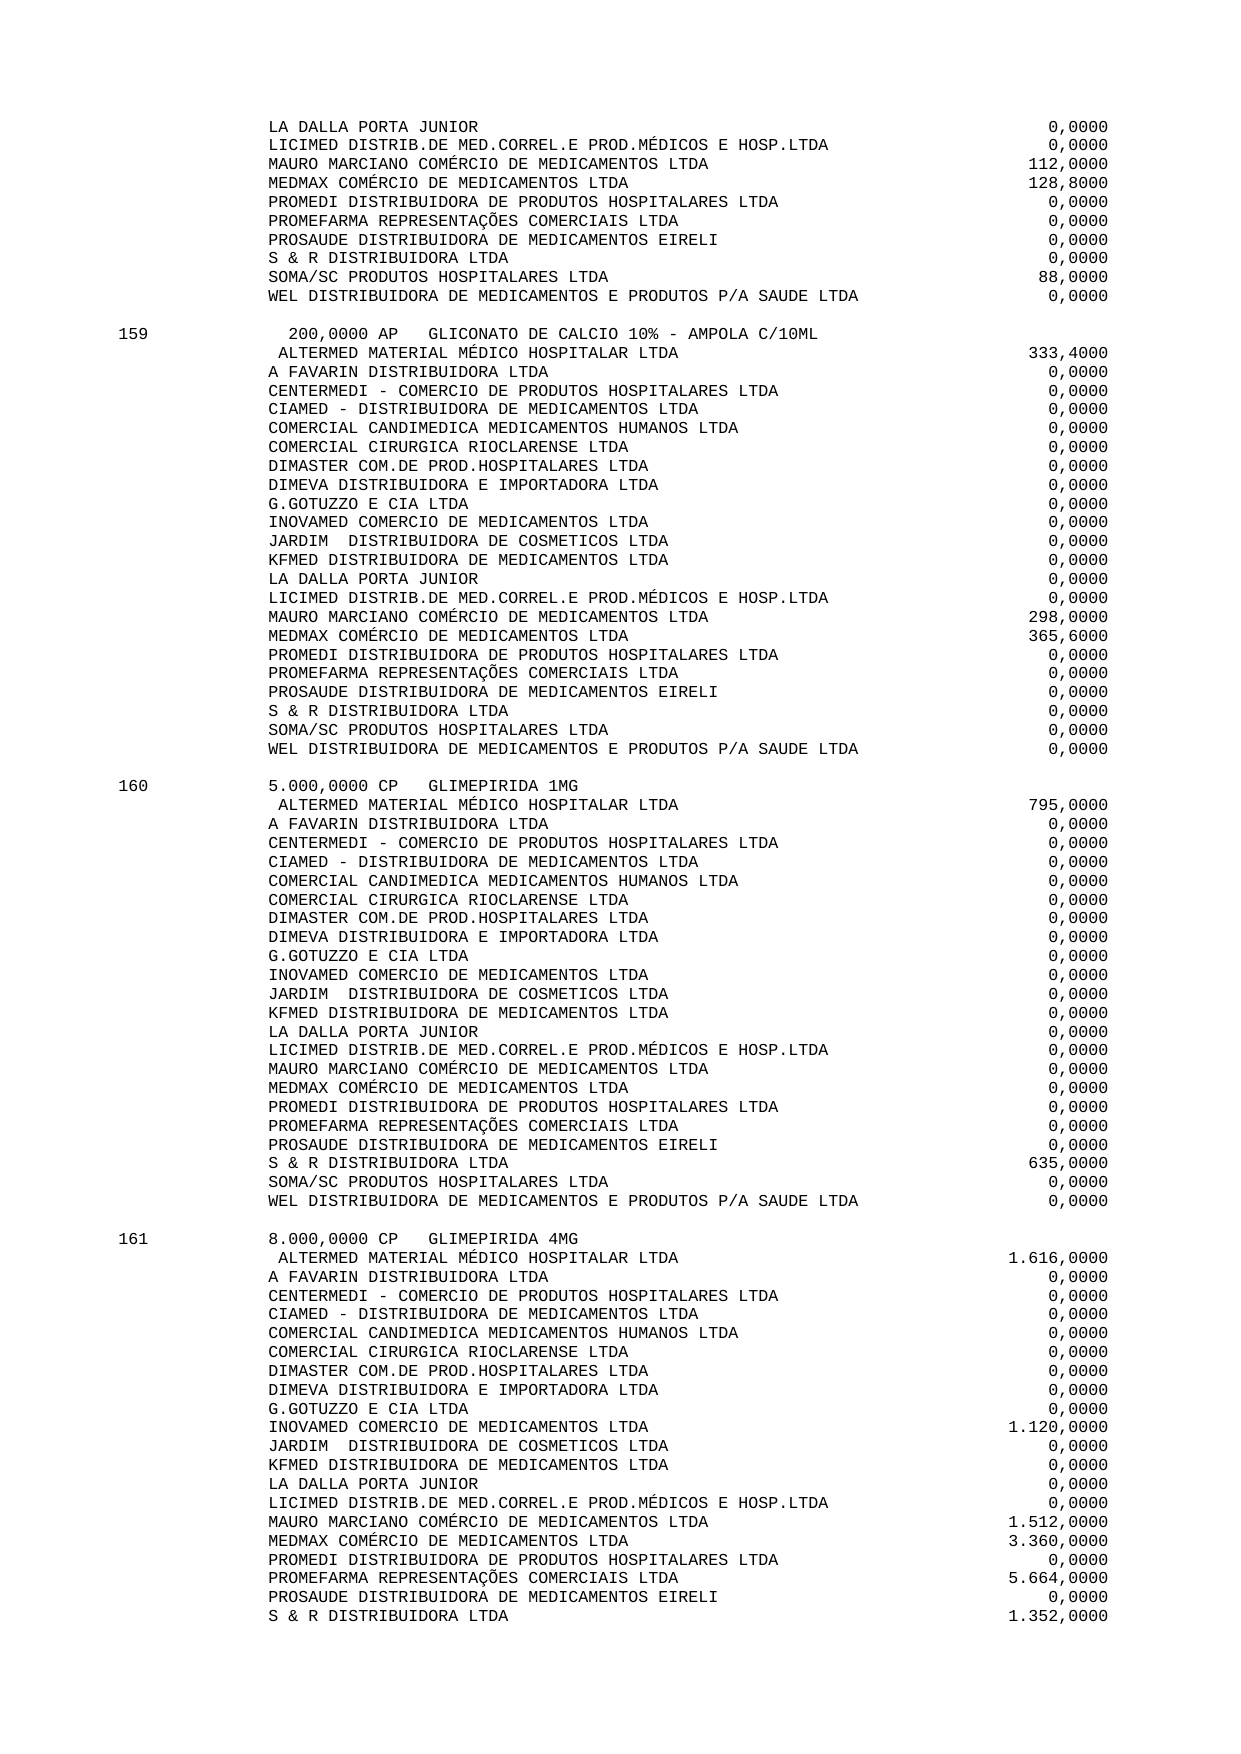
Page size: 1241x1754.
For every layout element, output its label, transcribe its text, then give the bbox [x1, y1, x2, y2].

text LA DALLA PORTA JUNIOR 0,0000 LICIMED DISTRIB.DE MED.CORREL.E PROD.MÉDICOS E HOSP.LTDA 0,0000 MAURO MARCIANO COMÉRCIO DE MEDICAMENTOS LTDA 112,0000 MEDMAX COMÉRCIO DE MEDICAMENTOS LTDA 128,8000 PROMEDI DISTRIBUIDORA DE PRODUTOS HOSPITALARES LTDA 0,0000 PROMEFARMA REPRESENTAÇÕES COMERCIAIS LTDA 0,0000 PROSAUDE DISTRIBUIDORA DE MEDICAMENTOS EIRELI 0,0000 S & R DISTRIBUIDORA LTDA 0,0000 SOMA/SC PRODUTOS HOSPITALARES LTDA 88,0000 WEL DISTRIBUIDORA DE MEDICAMENTOS E PRODUTOS P/A SAUDE LTDA 0,0000 159 200,0000 AP GLICONATO DE CALCIO 10% - AMPOLA C/10ML ALTERMED MATERIAL MÉDICO HOSPITALAR LTDA 333,4000 A FAVARIN DISTRIBUIDORA LTDA 0,0000 CENTERMEDI - COMERCIO DE PRODUTOS HOSPITALARES LTDA 0,0000 CIAMED - DISTRIBUIDORA DE MEDICAMENTOS LTDA 0,0000 COMERCIAL CANDIMEDICA MEDICAMENTOS HUMANOS LTDA 0,0000 COMERCIAL CIRURGICA RIOCLARENSE LTDA 0,0000 DIMASTER COM.DE PROD.HOSPITALARES LTDA 0,0000 DIMEVA DISTRIBUIDORA E IMPORTADORA LTDA 0,0000 G.GOTUZZO E CIA LTDA 0,0000 INOVAMED COMERCIO DE MEDICAMENTOS LTDA 0,0000 JARDIM DISTRIBUIDORA DE COSMETICOS LTDA 0,0000 KFMED DISTRIBUIDORA DE MEDICAMENTOS LTDA 0,0000 LA DALLA PORTA JUNIOR 0,0000 LICIMED DISTRIB.DE MED.CORREL.E PROD.MÉDICOS E HOSP.LTDA 0,0000 MAURO MARCIANO COMÉRCIO DE MEDICAMENTOS LTDA 298,0000 MEDMAX COMÉRCIO DE MEDICAMENTOS LTDA 365,6000 PROMEDI DISTRIBUIDORA DE PRODUTOS HOSPITALARES LTDA 0,0000 PROMEFARMA REPRESENTAÇÕES COMERCIAIS LTDA 0,0000 PROSAUDE DISTRIBUIDORA DE MEDICAMENTOS EIRELI 0,0000 S & R DISTRIBUIDORA LTDA 0,0000 SOMA/SC PRODUTOS HOSPITALARES LTDA 0,0000 WEL DISTRIBUIDORA DE MEDICAMENTOS E PRODUTOS P/A SAUDE LTDA 0,0000 160 5.000,0000 CP GLIMEPIRIDA 1MG ALTERMED MATERIAL MÉDICO HOSPITALAR LTDA 795,0000 A FAVARIN DISTRIBUIDORA LTDA 0,0000 CENTERMEDI - COMERCIO DE PRODUTOS HOSPITALARES LTDA 0,0000 CIAMED - DISTRIBUIDORA DE MEDICAMENTOS LTDA 0,0000 COMERCIAL CANDIMEDICA MEDICAMENTOS HUMANOS LTDA 0,0000 COMERCIAL CIRURGICA RIOCLARENSE LTDA 0,0000 DIMASTER COM.DE PROD.HOSPITALARES LTDA 0,0000 DIMEVA DISTRIBUIDORA E IMPORTADORA LTDA 0,0000 G.GOTUZZO E CIA LTDA 0,0000 INOVAMED COMERCIO DE MEDICAMENTOS LTDA 0,0000 JARDIM DISTRIBUIDORA DE COSMETICOS LTDA 0,0000 KFMED DISTRIBUIDORA DE MEDICAMENTOS LTDA 0,0000 LA DALLA PORTA JUNIOR 0,0000 LICIMED DISTRIB.DE MED.CORREL.E PROD.MÉDICOS E HOSP.LTDA 0,0000 MAURO MARCIANO COMÉRCIO DE MEDICAMENTOS LTDA 0,0000 MEDMAX COMÉRCIO DE MEDICAMENTOS LTDA 0,0000 PROMEDI DISTRIBUIDORA DE PRODUTOS HOSPITALARES LTDA 0,0000 PROMEFARMA REPRESENTAÇÕES COMERCIAIS LTDA 0,0000 PROSAUDE DISTRIBUIDORA DE MEDICAMENTOS EIRELI 0,0000 S & R DISTRIBUIDORA LTDA 635,0000 SOMA/SC PRODUTOS HOSPITALARES LTDA 0,0000 WEL DISTRIBUIDORA DE MEDICAMENTOS E PRODUTOS P/A SAUDE LTDA 0,0000 161 8.000,0000 CP GLIMEPIRIDA 4MG ALTERMED MATERIAL MÉDICO HOSPITALAR LTDA 1.616,0000 A FAVARIN DISTRIBUIDORA LTDA 0,0000 CENTERMEDI - COMERCIO DE PRODUTOS HOSPITALARES LTDA 0,0000 CIAMED - DISTRIBUIDORA DE MEDICAMENTOS LTDA 0,0000 COMERCIAL CANDIMEDICA MEDICAMENTOS HUMANOS LTDA 0,0000 COMERCIAL CIRURGICA RIOCLARENSE LTDA 0,0000 DIMASTER COM.DE PROD.HOSPITALARES LTDA 0,0000 DIMEVA DISTRIBUIDORA E IMPORTADORA LTDA 0,0000 G.GOTUZZO E CIA LTDA 0,0000 INOVAMED COMERCIO DE MEDICAMENTOS LTDA 1.120,0000 JARDIM DISTRIBUIDORA DE COSMETICOS LTDA 0,0000 KFMED DISTRIBUIDORA DE MEDICAMENTOS LTDA 0,0000 LA DALLA PORTA JUNIOR 0,0000 LICIMED DISTRIB.DE MED.CORREL.E PROD.MÉDICOS E HOSP.LTDA 0,0000 MAURO MARCIANO COMÉRCIO DE MEDICAMENTOS LTDA 1.512,0000 MEDMAX COMÉRCIO DE MEDICAMENTOS LTDA 3.360,0000 PROMEDI DISTRIBUIDORA DE PRODUTOS HOSPITALARES LTDA 0,0000 PROMEFARMA REPRESENTAÇÕES COMERCIAIS LTDA 5.664,0000 PROSAUDE DISTRIBUIDORA DE MEDICAMENTOS EIRELI 0,0000 S & R DISTRIBUIDORA LTDA 1.352,0000 [118, 118, 1122, 1626]
